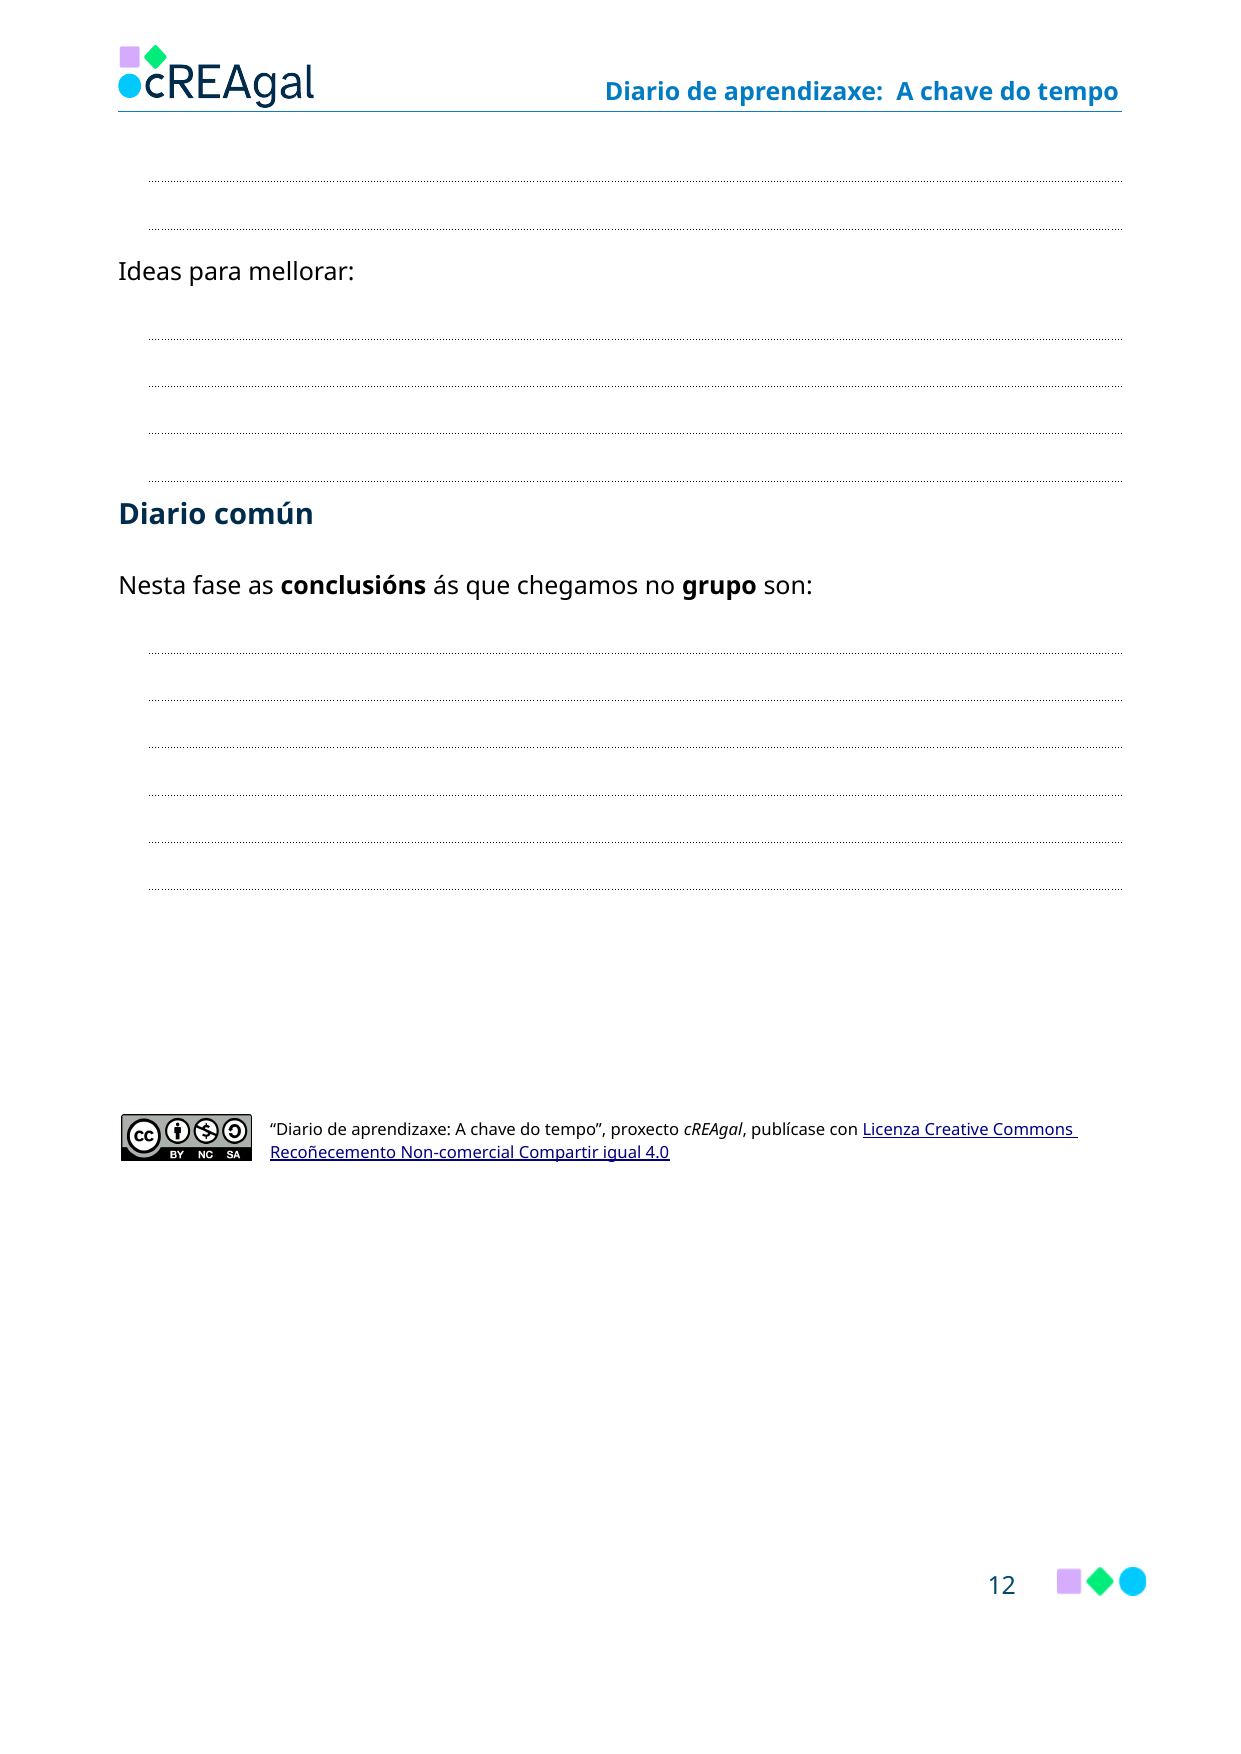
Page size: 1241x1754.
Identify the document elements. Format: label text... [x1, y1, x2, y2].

text “Diario de aprendizaxe: A chave do tempo”, proxecto cREAgal, publícase con Licenza Creative Commons Recoñecemento Non-comercial Compartir igual 4.0 [118, 1117, 1122, 1163]
text Nesta fase as conclusións ás que chegamos no grupo son: [118, 567, 1122, 602]
picture [1136, 1584, 1147, 1596]
table_cell [148, 701, 1122, 748]
table_cell [148, 435, 1122, 482]
picture [1057, 1567, 1130, 1596]
picture [118, 45, 314, 108]
table_header [148, 607, 1122, 654]
table_cell [148, 340, 1122, 387]
picture [1137, 1567, 1147, 1578]
subtitle Diario común [118, 493, 1122, 533]
table_cell [148, 654, 1122, 701]
picture [121, 1114, 252, 1161]
table_cell [148, 843, 1122, 890]
text Ideas para mellorar: [118, 253, 1122, 287]
table_cell [148, 749, 1122, 796]
table_cell [148, 183, 1122, 230]
table_header [148, 293, 1122, 340]
table_cell [148, 387, 1122, 434]
table_cell [148, 135, 1122, 182]
table_cell [148, 796, 1122, 843]
